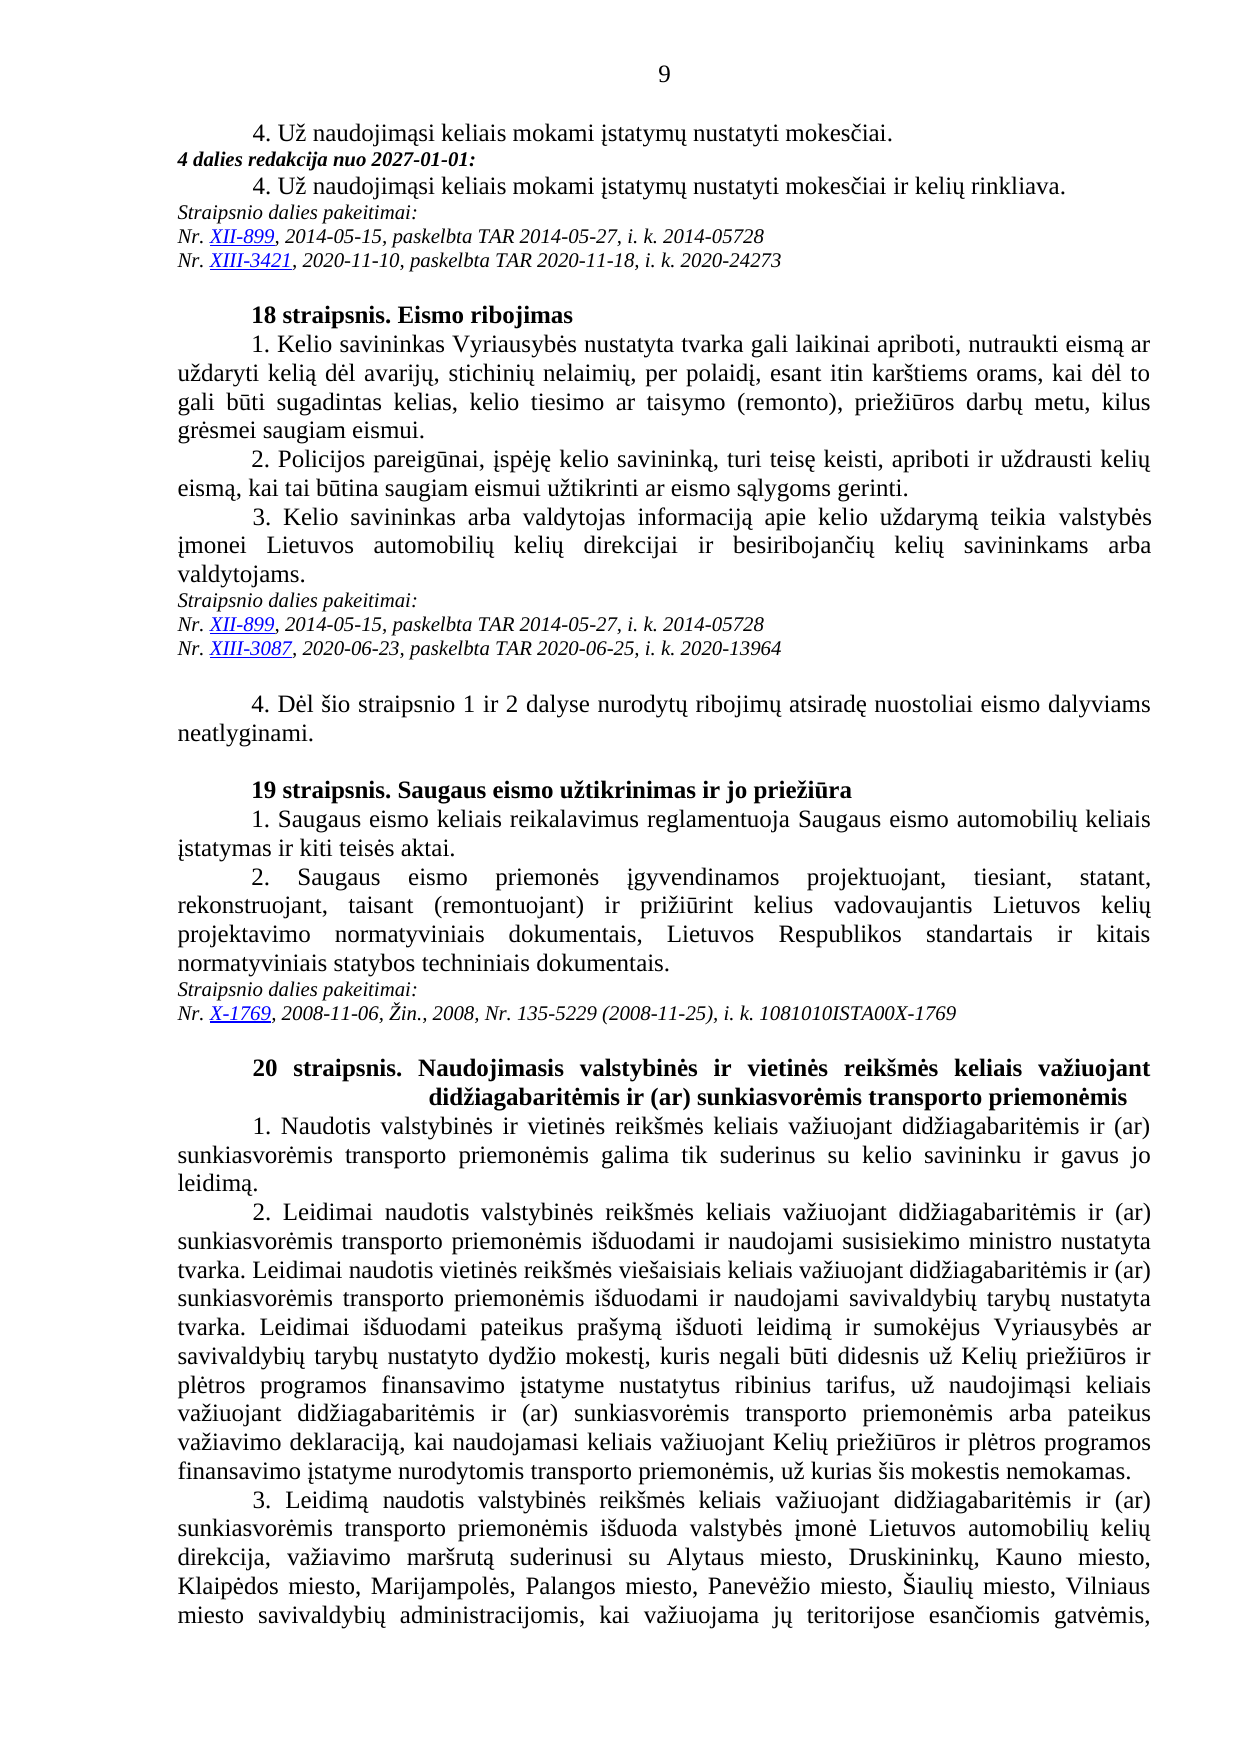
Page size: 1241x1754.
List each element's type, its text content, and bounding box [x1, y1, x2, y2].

text 1. Kelio savininkas Vyriausybės nustatyta tvarka gali laikinai apriboti, nutraukti eismą ar uždaryti kelią dėl avarijų, stichinių nelaimių, per polaidį, esant itin karštiems orams, kai dėl to gali būti sugadintas kelias, kelio tiesimo ar taisymo (remonto), priežiūros darbų metu, kilus grėsmei saugiam eismui. [177, 329, 1152, 444]
text 4 dalies redakcija nuo 2027-01-01: [177, 147, 1152, 171]
text 1. Saugaus eismo keliais reikalavimus reglamentuoja Saugaus eismo automobilių keliais įstatymas ir kiti teisės aktai. [177, 804, 1152, 862]
text Straipsnio dalies pakeitimai: [177, 977, 1152, 1001]
text 1. Naudotis valstybinės ir vietinės reikšmės keliais važiuojant didžiagabaritėmis ir (ar) sunkiasvorėmis transporto priemonėmis galima tik suderinus su kelio savininku ir gavus jo leidimą. [177, 1111, 1152, 1197]
text 3. Kelio savininkas arba valdytojas informaciją apie kelio uždarymą teikia valstybės įmonei Lietuvos automobilių kelių direkcijai ir besiribojančių kelių savininkams arba valdytojams. [177, 502, 1152, 588]
text 3. Leidimą naudotis valstybinės reikšmės keliais važiuojant didžiagabaritėmis ir (ar) sunkiasvorėmis transporto priemonėmis išduoda valstybės įmonė Lietuvos automobilių kelių direkcija, važiavimo maršrutą suderinusi su Alytaus miesto, Druskininkų, Kauno miesto, Klaipėdos miesto, Marijampolės, Palangos miesto, Panevėžio miesto, Šiaulių miesto, Vilniaus miesto savivaldybių administracijomis, kai važiuojama jų teritorijose esančiomis gatvėmis, [177, 1485, 1152, 1628]
text Nr. XIII-3087, 2020-06-23, paskelbta TAR 2020-06-25, i. k. 2020-13964 [177, 636, 1152, 660]
text 4. Už naudojimąsi keliais mokami įstatymų nustatyti mokesčiai. [177, 118, 1152, 147]
text 2. Policijos pareigūnai, įspėję kelio savininką, turi teisę keisti, apriboti ir uždrausti kelių eismą, kai tai būtina saugiam eismui užtikrinti ar eismo sąlygoms gerinti. [177, 444, 1152, 502]
text 19 straipsnis. Saugaus eismo užtikrinimas ir jo priežiūra [177, 775, 1152, 804]
text 20 straipsnis. Naudojimasis valstybinės ir vietinės reikšmės keliais važiuojant didžiagabaritėmis ir (ar) sunkiasvorėmis transporto priemonėmis [252, 1053, 1152, 1111]
text Nr. X-1769, 2008-11-06, Žin., 2008, Nr. 135-5229 (2008-11-25), i. k. 1081010ISTA00X-1769 [177, 1001, 1152, 1025]
text Straipsnio dalies pakeitimai: [177, 200, 1152, 224]
text Nr. XII-899, 2014-05-15, paskelbta TAR 2014-05-27, i. k. 2014-05728 [177, 224, 1152, 248]
text 2. Saugaus eismo priemonės įgyvendinamos projektuojant, tiesiant, statant, rekonstruojant, taisant (remontuojant) ir prižiūrint kelius vadovaujantis Lietuvos kelių projektavimo normatyviniais dokumentais, Lietuvos Respublikos standartais ir kitais normatyviniais statybos techniniais dokumentais. [177, 862, 1152, 977]
text 4. Dėl šio straipsnio 1 ir 2 dalyse nurodytų ribojimų atsiradę nuostoliai eismo dalyviams neatlyginami. [177, 689, 1152, 747]
text 18 straipsnis. Eismo ribojimas [177, 301, 1152, 329]
text Straipsnio dalies pakeitimai: [177, 588, 1152, 612]
text 4. Už naudojimąsi keliais mokami įstatymų nustatyti mokesčiai ir kelių rinkliava. [177, 171, 1152, 200]
text Nr. XIII-3421, 2020-11-10, paskelbta TAR 2020-11-18, i. k. 2020-24273 [177, 248, 1152, 272]
text 2. Leidimai naudotis valstybinės reikšmės keliais važiuojant didžiagabaritėmis ir (ar) sunkiasvorėmis transporto priemonėmis išduodami ir naudojami susisiekimo ministro nustatyta tvarka. Leidimai naudotis vietinės reikšmės viešaisiais keliais važiuojant didžiagabaritėmis ir (ar) sunkiasvorėmis transporto priemonėmis išduodami ir naudojami savivaldybių tarybų nustatyta tvarka. Leidimai išduodami pateikus prašymą išduoti leidimą ir sumokėjus Vyriausybės ar savivaldybių tarybų nustatyto dydžio mokestį, kuris negali būti didesnis už Kelių priežiūros ir plėtros programos finansavimo įstatyme nustatytus ribinius tarifus, už naudojimąsi keliais važiuojant didžiagabaritėmis ir (ar) sunkiasvorėmis transporto priemonėmis arba pateikus važiavimo deklaraciją, kai naudojamasi keliais važiuojant Kelių priežiūros ir plėtros programos finansavimo įstatyme nurodytomis transporto priemonėmis, už kurias šis mokestis nemokamas. [177, 1197, 1152, 1485]
text Nr. XII-899, 2014-05-15, paskelbta TAR 2014-05-27, i. k. 2014-05728 [177, 612, 1152, 636]
